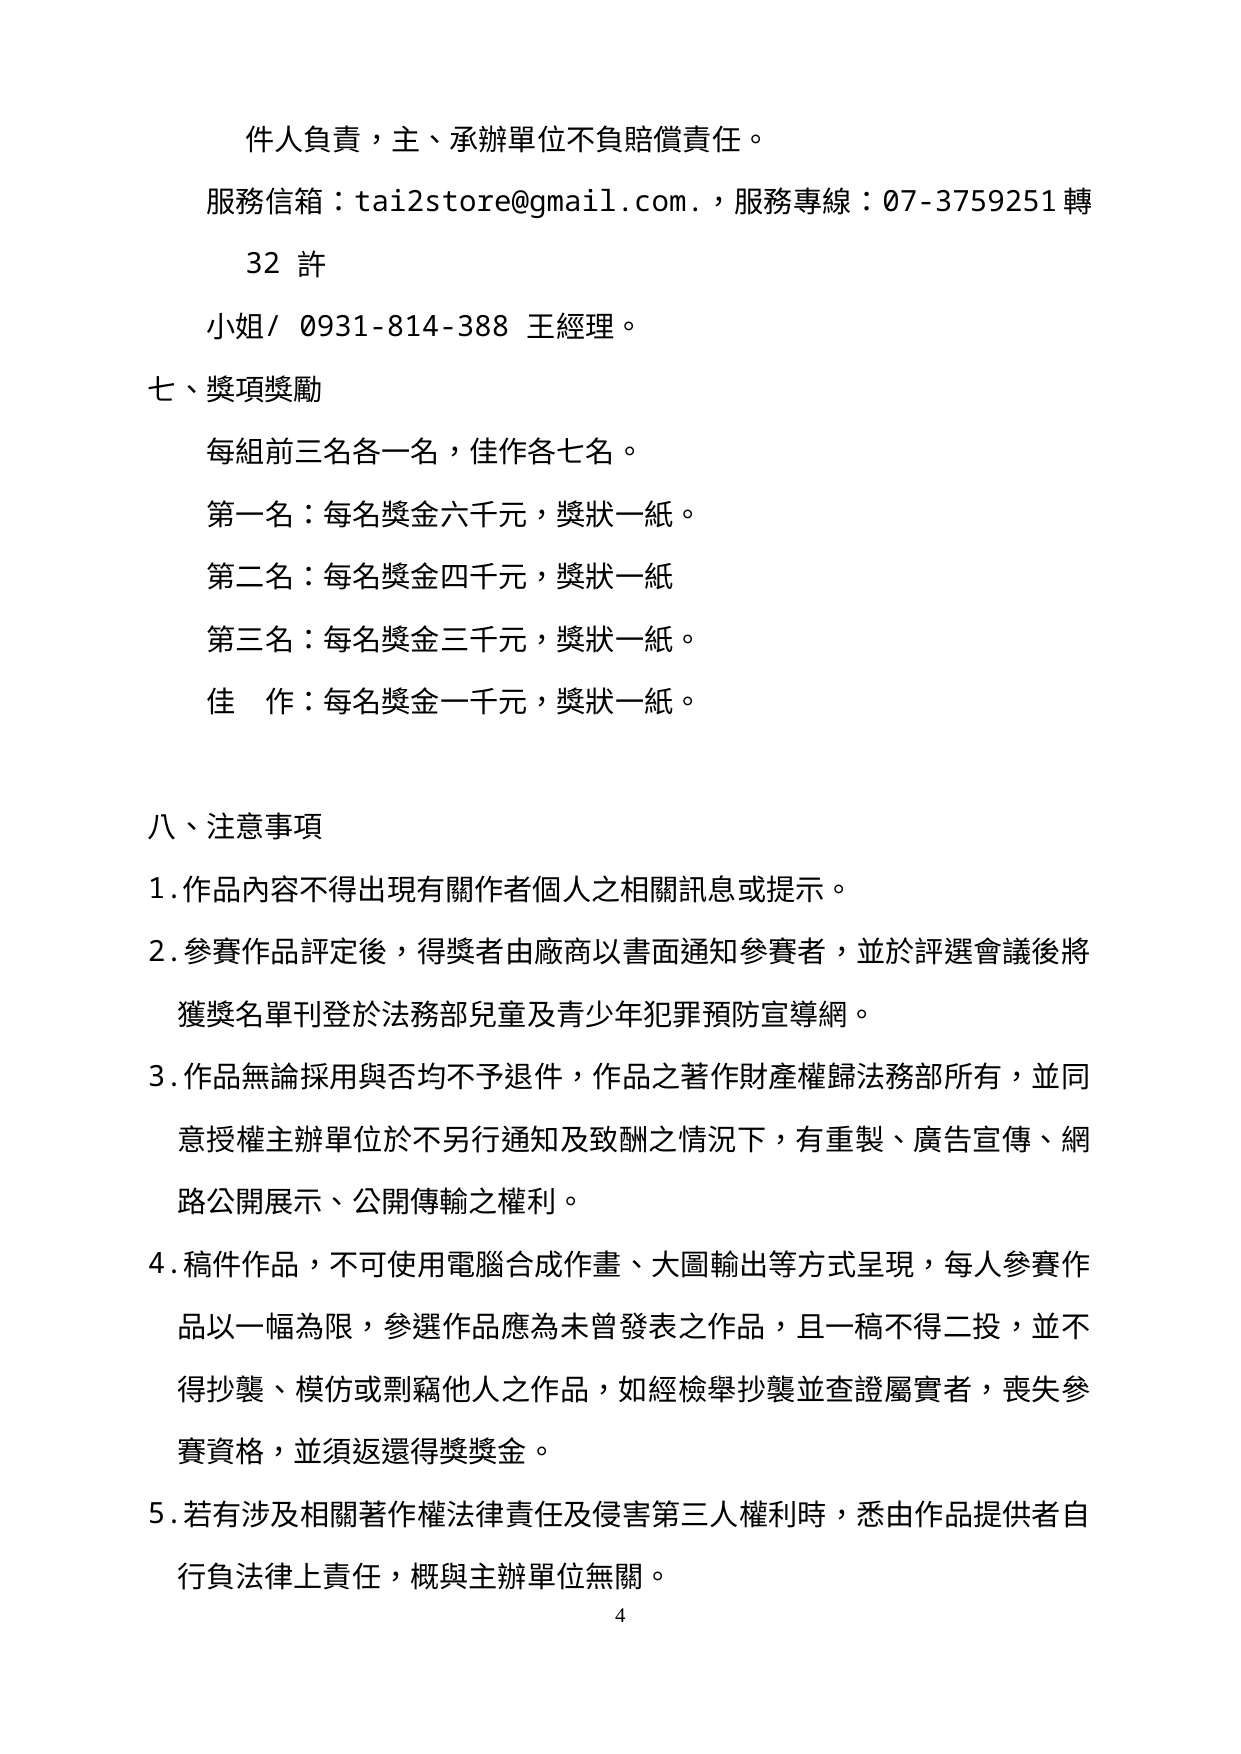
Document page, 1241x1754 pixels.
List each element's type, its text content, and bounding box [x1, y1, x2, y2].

text 第二名：每名獎金四千元，獎狀一紙 [206, 533, 1092, 596]
text 5.若有涉及相關著作權法律責任及侵害第三人權利時，悉由作品提供者自行負法律上責任，概與主辦單位無關。 [148, 1471, 1092, 1596]
text 小姐/ 0931-814-388 王經理。 [206, 283, 1092, 346]
text 服務信箱：tai2store@gmail.com.，服務專線：07-3759251轉32 許 [206, 158, 1092, 283]
text 第三名：每名獎金三千元，獎狀一紙。 [206, 596, 1092, 658]
text 佳 作：每名獎金一千元，獎狀一紙。 [206, 658, 1092, 721]
text 2.參賽作品評定後，得獎者由廠商以書面通知參賽者，並於評選會議後將獲獎名單刊登於法務部兒童及青少年犯罪預防宣導網。 [148, 908, 1092, 1033]
text 4.稿件作品，不可使用電腦合成作畫、大圖輸出等方式呈現，每人參賽作品以一幅為限，參選作品應為未曾發表之作品，且一稿不得二投，並不得抄襲、模仿或剽竊他人之作品，如經檢舉抄襲並查證屬實者，喪失參賽資格，並須返還得獎獎金。 [148, 1221, 1092, 1471]
text 每組前三名各一名，佳作各七名。 [206, 408, 1092, 471]
text 七、獎項獎勵 [148, 346, 1092, 408]
text 件人負責，主、承辦單位不負賠償責任。 [206, 96, 1092, 158]
text 1.作品內容不得出現有關作者個人之相關訊息或提示。 [148, 846, 1092, 908]
text 第一名：每名獎金六千元，獎狀一紙。 [206, 471, 1092, 533]
text 3.作品無論採用與否均不予退件，作品之著作財產權歸法務部所有，並同意授權主辦單位於不另行通知及致酬之情況下，有重製、廣告宣傳、網路公開展示、公開傳輸之權利。 [148, 1033, 1092, 1221]
text 八、注意事項 [148, 783, 1092, 846]
